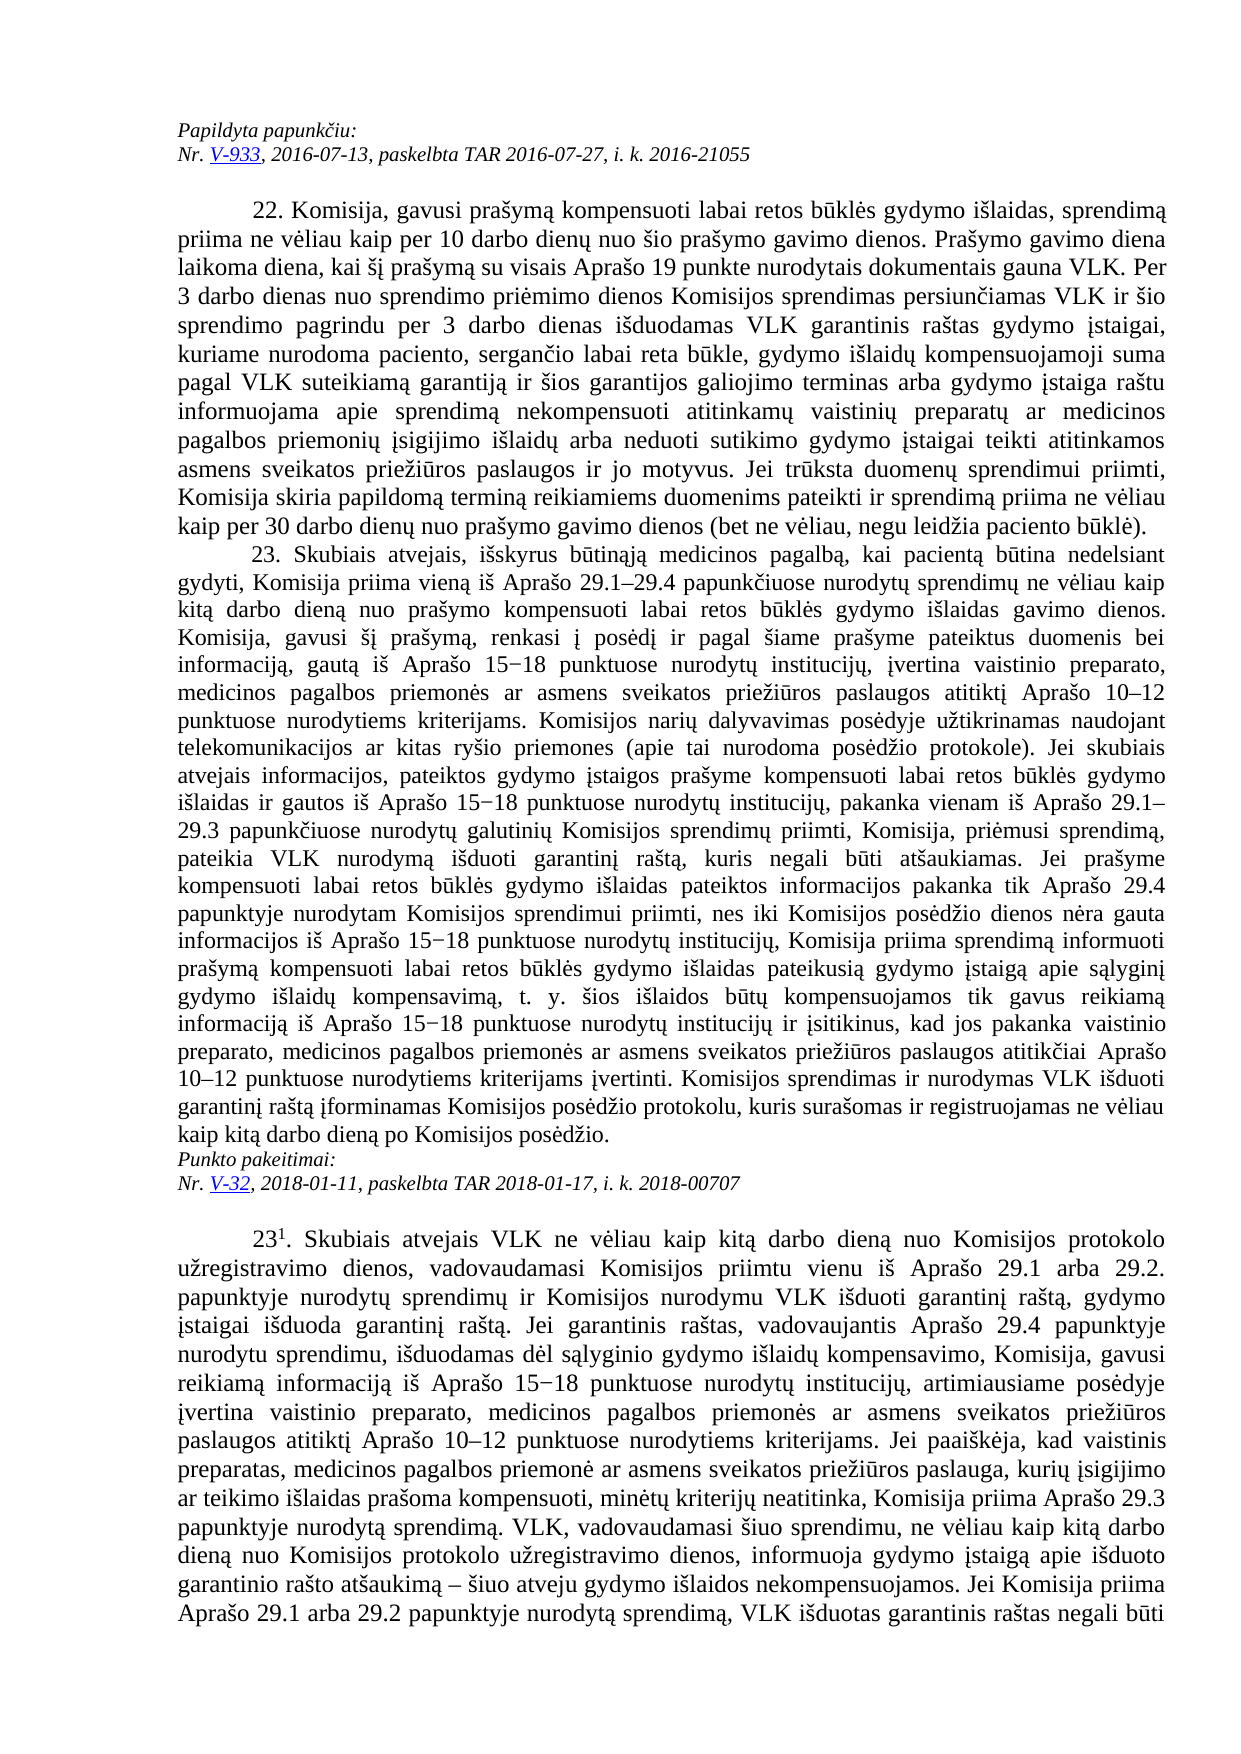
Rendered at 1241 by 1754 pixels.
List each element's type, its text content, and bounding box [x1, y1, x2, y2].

text Nr. V-933, 2016-07-13, paskelbta TAR 2016-07-27, i. k. 2016-21055 [177, 142, 1166, 166]
text 22. Komisija, gavusi prašymą kompensuoti labai retos būklės gydymo išlaidas, sprendimą priima ne vėliau kaip per 10 darbo dienų nuo šio prašymo gavimo dienos. Prašymo gavimo diena laikoma diena, kai šį prašymą su visais Aprašo 19 punkte nurodytais dokumentais gauna VLK. Per 3 darbo dienas nuo sprendimo priėmimo dienos Komisijos sprendimas persiunčiamas VLK ir šio sprendimo pagrindu per 3 darbo dienas išduodamas VLK garantinis raštas gydymo įstaigai, kuriame nurodoma paciento, sergančio labai reta būkle, gydymo išlaidų kompensuojamoji suma pagal VLK suteikiamą garantiją ir šios garantijos galiojimo terminas arba gydymo įstaiga raštu informuojama apie sprendimą nekompensuoti atitinkamų vaistinių preparatų ar medicinos pagalbos priemonių įsigijimo išlaidų arba neduoti sutikimo gydymo įstaigai teikti atitinkamos asmens sveikatos priežiūros paslaugos ir jo motyvus. Jei trūksta duomenų sprendimui priimti, Komisija skiria papildomą terminą reikiamiems duomenims pateikti ir sprendimą priima ne vėliau kaip per 30 darbo dienų nuo prašymo gavimo dienos (bet ne vėliau, negu leidžia paciento būklė). [177, 195, 1166, 540]
text Punkto pakeitimai: [177, 1147, 1166, 1171]
text Nr. V-32, 2018-01-11, paskelbta TAR 2018-01-17, i. k. 2018-00707 [177, 1171, 1166, 1195]
text Papildyta papunkčiu: [177, 118, 1166, 142]
text 231. Skubiais atvejais VLK ne vėliau kaip kitą darbo dieną nuo Komisijos protokolo užregistravimo dienos, vadovaudamasi Komisijos priimtu vienu iš Aprašo 29.1 arba 29.2. papunktyje nurodytų sprendimų ir Komisijos nurodymu VLK išduoti garantinį raštą, gydymo įstaigai išduoda garantinį raštą. Jei garantinis raštas, vadovaujantis Aprašo 29.4 papunktyje nurodytu sprendimu, išduodamas dėl sąlyginio gydymo išlaidų kompensavimo, Komisija, gavusi reikiamą informaciją iš Aprašo 15−18 punktuose nurodytų institucijų, artimiausiame posėdyje įvertina vaistinio preparato, medicinos pagalbos priemonės ar asmens sveikatos priežiūros paslaugos atitiktį Aprašo 10–12 punktuose nurodytiems kriterijams. Jei paaiškėja, kad vaistinis preparatas, medicinos pagalbos priemonė ar asmens sveikatos priežiūros paslauga, kurių įsigijimo ar teikimo išlaidas prašoma kompensuoti, minėtų kriterijų neatitinka, Komisija priima Aprašo 29.3 papunktyje nurodytą sprendimą. VLK, vadovaudamasi šiuo sprendimu, ne vėliau kaip kitą darbo dieną nuo Komisijos protokolo užregistravimo dienos, informuoja gydymo įstaigą apie išduoto garantinio rašto atšaukimą – šiuo atveju gydymo išlaidos nekompensuojamos. Jei Komisija priima Aprašo 29.1 arba 29.2 papunktyje nurodytą sprendimą, VLK išduotas garantinis raštas negali būti [177, 1224, 1166, 1627]
text 23. Skubiais atvejais, išskyrus būtinąją medicinos pagalbą, kai pacientą būtina nedelsiant gydyti, Komisija priima vieną iš Aprašo 29.1–29.4 papunkčiuose nurodytų sprendimų ne vėliau kaip kitą darbo dieną nuo prašymo kompensuoti labai retos būklės gydymo išlaidas gavimo dienos. Komisija, gavusi šį prašymą, renkasi į posėdį ir pagal šiame prašyme pateiktus duomenis bei informaciją, gautą iš Aprašo 15−18 punktuose nurodytų institucijų, įvertina vaistinio preparato, medicinos pagalbos priemonės ar asmens sveikatos priežiūros paslaugos atitiktį Aprašo 10–12 punktuose nurodytiems kriterijams. Komisijos narių dalyvavimas posėdyje užtikrinamas naudojant telekomunikacijos ar kitas ryšio priemones (apie tai nurodoma posėdžio protokole). Jei skubiais atvejais informacijos, pateiktos gydymo įstaigos prašyme kompensuoti labai retos būklės gydymo išlaidas ir gautos iš Aprašo 15−18 punktuose nurodytų institucijų, pakanka vienam iš Aprašo 29.1–29.3 papunkčiuose nurodytų galutinių Komisijos sprendimų priimti, Komisija, priėmusi sprendimą, pateikia VLK nurodymą išduoti garantinį raštą, kuris negali būti atšaukiamas. Jei prašyme kompensuoti labai retos būklės gydymo išlaidas pateiktos informacijos pakanka tik Aprašo 29.4 papunktyje nurodytam Komisijos sprendimui priimti, nes iki Komisijos posėdžio dienos nėra gauta informacijos iš Aprašo 15−18 punktuose nurodytų institucijų, Komisija priima sprendimą informuoti prašymą kompensuoti labai retos būklės gydymo išlaidas pateikusią gydymo įstaigą apie sąlyginį gydymo išlaidų kompensavimą, t. y. šios išlaidos būtų kompensuojamos tik gavus reikiamą informaciją iš Aprašo 15−18 punktuose nurodytų institucijų ir įsitikinus, kad jos pakanka vaistinio preparato, medicinos pagalbos priemonės ar asmens sveikatos priežiūros paslaugos atitikčiai Aprašo 10–12 punktuose nurodytiems kriterijams įvertinti. Komisijos sprendimas ir nurodymas VLK išduoti garantinį raštą įforminamas Komisijos posėdžio protokolu, kuris surašomas ir registruojamas ne vėliau kaip kitą darbo dieną po Komisijos posėdžio. [177, 540, 1166, 1147]
